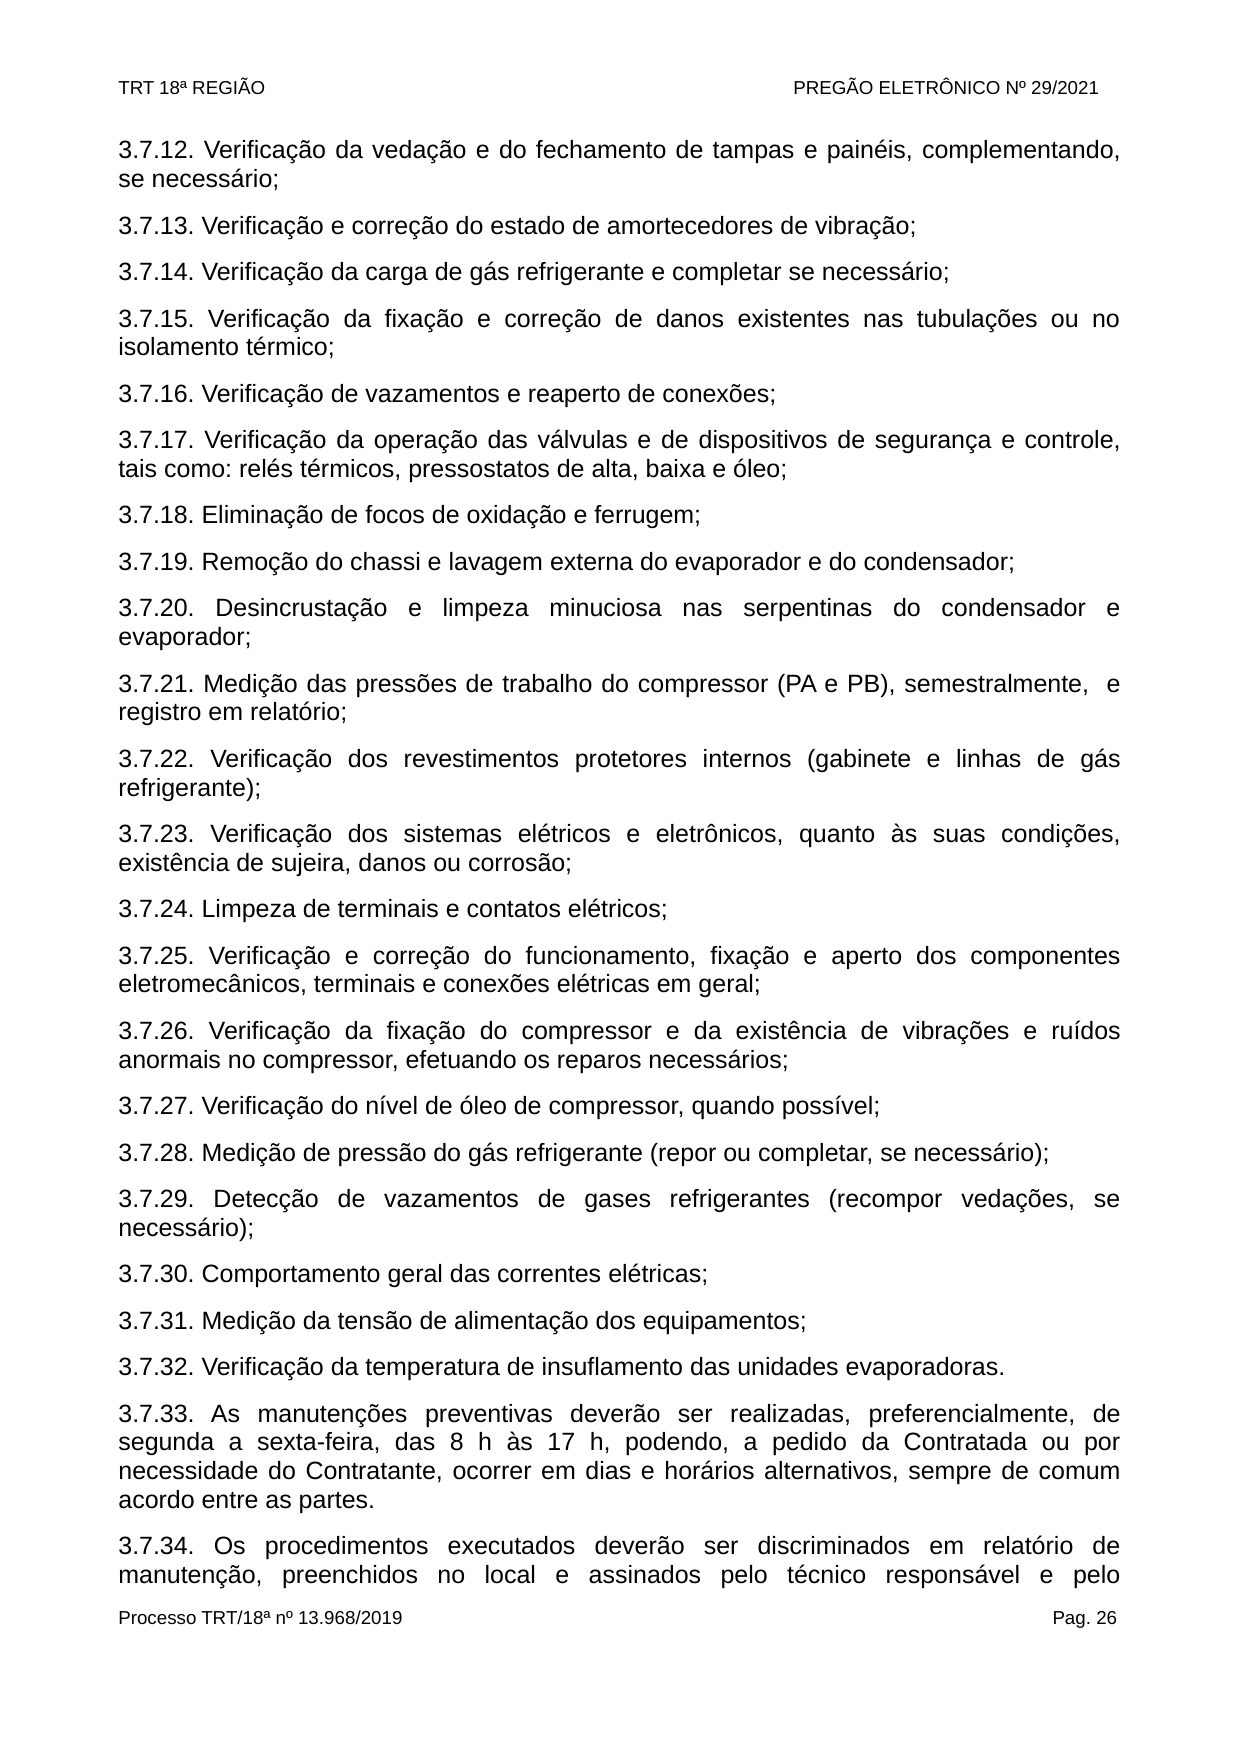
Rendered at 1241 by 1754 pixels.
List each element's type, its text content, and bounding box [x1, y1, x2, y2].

text 3.7.25. Verificação e correção do funcionamento, fixação e aperto dos componentes eletromecânicos, terminais e conexões elétricas em geral; [118, 941, 1122, 998]
text 3.7.20. Desincrustação e limpeza minuciosa nas serpentinas do condensador e evaporador; [118, 593, 1122, 651]
text 3.7.31. Medição da tensão de alimentação dos equipamentos; [118, 1306, 1122, 1334]
text 3.7.23. Verificação dos sistemas elétricos e eletrônicos, quanto às suas condições, existência de sujeira, danos ou corrosão; [118, 819, 1122, 877]
text 3.7.27. Verificação do nível de óleo de compressor, quando possível; [118, 1091, 1122, 1120]
text 3.7.32. Verificação da temperatura de insuflamento das unidades evaporadoras. [118, 1352, 1122, 1381]
text 3.7.21. Medição das pressões de trabalho do compressor (PA e PB), semestralmente, e registro em relatório; [118, 669, 1122, 726]
text 3.7.18. Eliminação de focos de oxidação e ferrugem; [118, 501, 1122, 529]
text 3.7.15. Verificação da fixação e correção de danos existentes nas tubulações ou no isolamento térmico; [118, 304, 1122, 361]
text 3.7.26. Verificação da fixação do compressor e da existência de vibrações e ruídos anormais no compressor, efetuando os reparos necessários; [118, 1016, 1122, 1073]
text 3.7.24. Limpeza de terminais e contatos elétricos; [118, 894, 1122, 923]
text 3.7.30. Comportamento geral das correntes elétricas; [118, 1259, 1122, 1288]
text 3.7.33. As manutenções preventivas deverão ser realizadas, preferencialmente, de segunda a sexta-feira, das 8 h às 17 h, podendo, a pedido da Contratada ou por necessidade do Contratante, ocorrer em dias e horários alternativos, sempre de comum acordo entre as partes. [118, 1399, 1122, 1514]
text 3.7.28. Medição de pressão do gás refrigerante (repor ou completar, se necessário); [118, 1138, 1122, 1166]
text 3.7.16. Verificação de vazamentos e reaperto de conexões; [118, 379, 1122, 408]
text 3.7.12. Verificação da vedação e do fechamento de tampas e painéis, complementando, se necessário; [118, 136, 1122, 193]
text 3.7.13. Verificação e correção do estado de amortecedores de vibração; [118, 211, 1122, 239]
text 3.7.14. Verificação da carga de gás refrigerante e completar se necessário; [118, 257, 1122, 286]
text 3.7.29. Detecção de vazamentos de gases refrigerantes (recompor vedações, se necessário); [118, 1184, 1122, 1242]
text 3.7.17. Verificação da operação das válvulas e de dispositivos de segurança e controle, tais como: relés térmicos, pressostatos de alta, baixa e óleo; [118, 425, 1122, 483]
text 3.7.19. Remoção do chassi e lavagem externa do evaporador e do condensador; [118, 547, 1122, 576]
text 3.7.34. Os procedimentos executados deverão ser discriminados em relatório de manutenção, preenchidos no local e assinados pelo técnico responsável e pelo [118, 1531, 1122, 1589]
text 3.7.22. Verificação dos revestimentos protetores internos (gabinete e linhas de gás refrigerante); [118, 744, 1122, 801]
